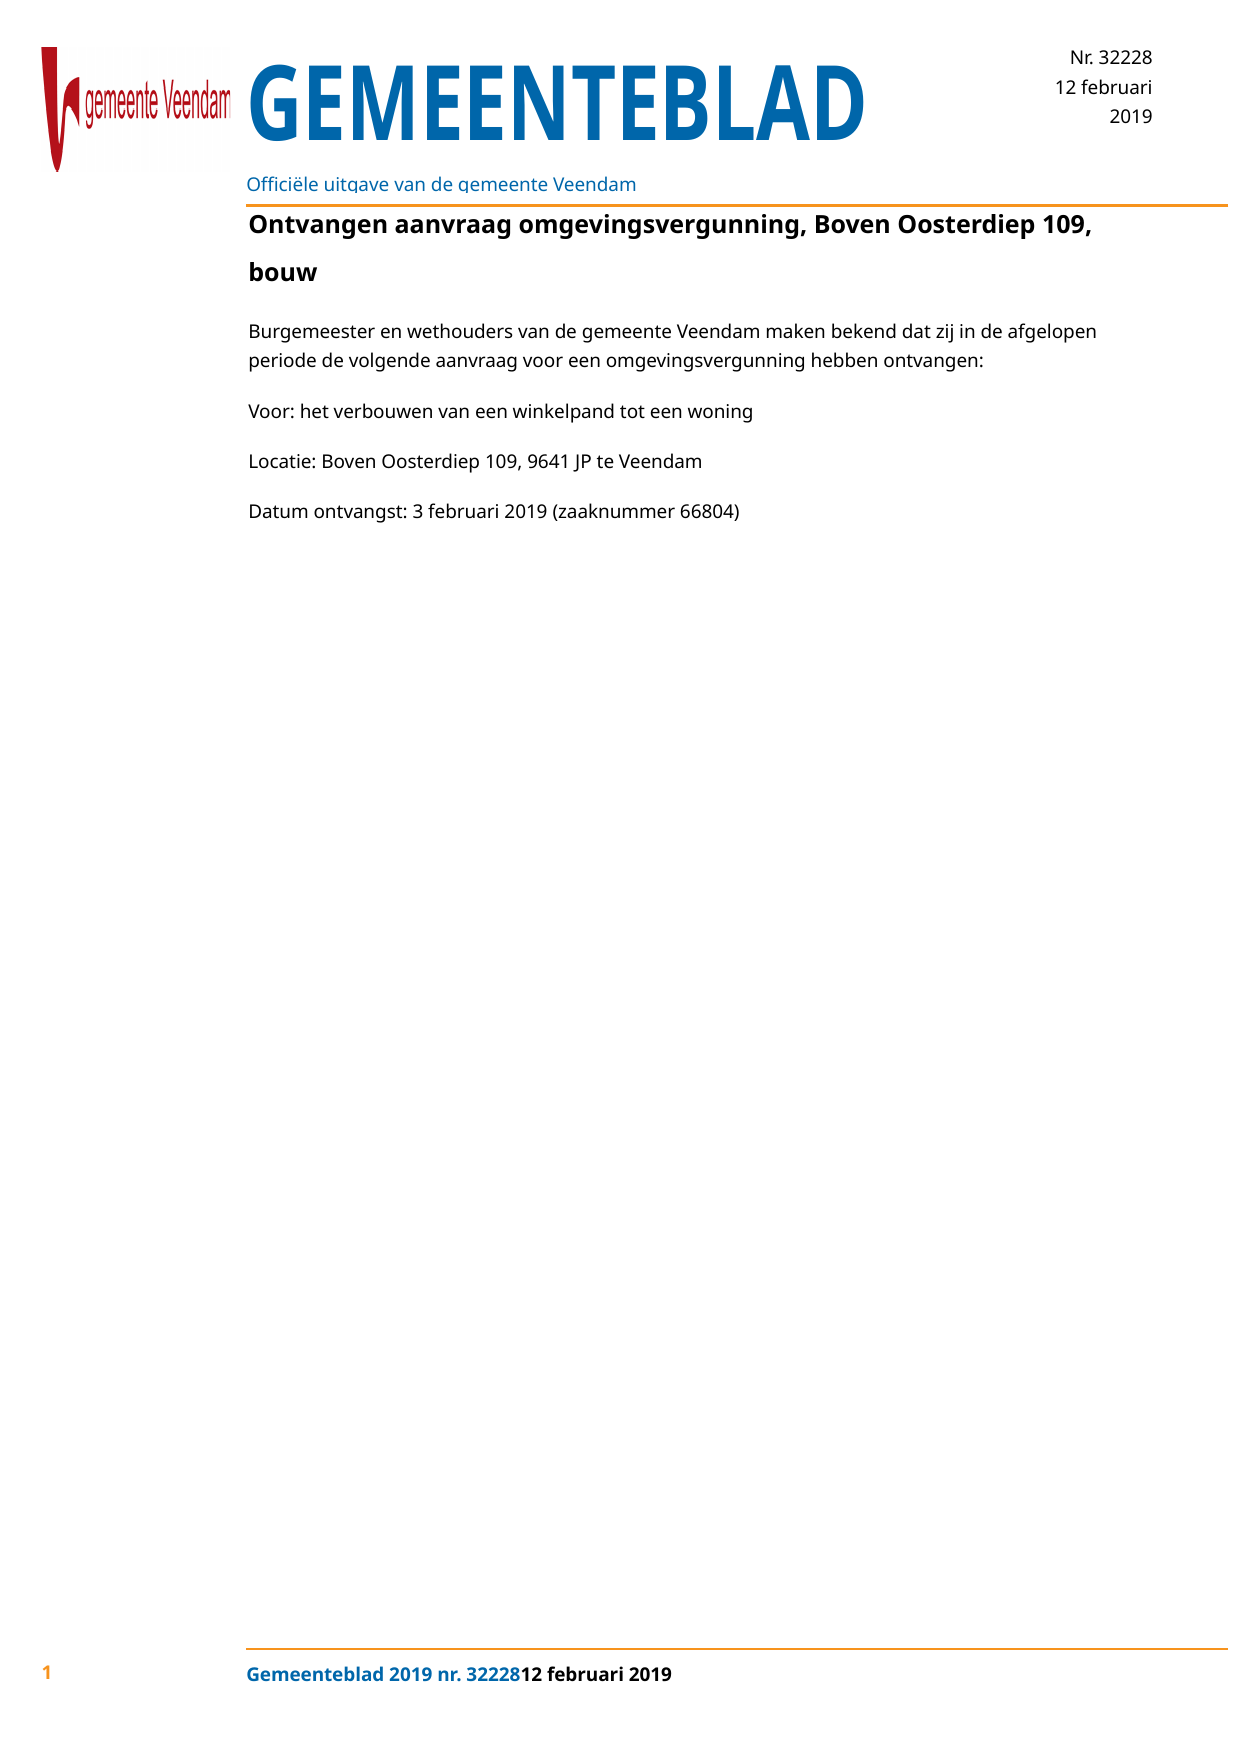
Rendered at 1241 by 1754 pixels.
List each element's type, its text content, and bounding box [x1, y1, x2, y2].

picture [41, 47, 231, 172]
text Burgemeester en wethouders van de gemeente Veendam maken bekend dat zij in de afgelopen periode de volgende aanvraag voor een omgevingsvergunning hebben ontvangen: [248, 318, 1152, 373]
text Voor: het verbouwen van een winkelpand tot een woning [248, 398, 1152, 424]
text Ontvangen aanvraag omgevingsvergunning, Boven Oosterdiep 109, bouw [248, 207, 1152, 288]
text Datum ontvangst: 3 februari 2019 (zaaknummer 66804) [248, 499, 1152, 524]
text Locatie: Boven Oosterdiep 109, 9641 JP te Veendam [248, 448, 1152, 474]
